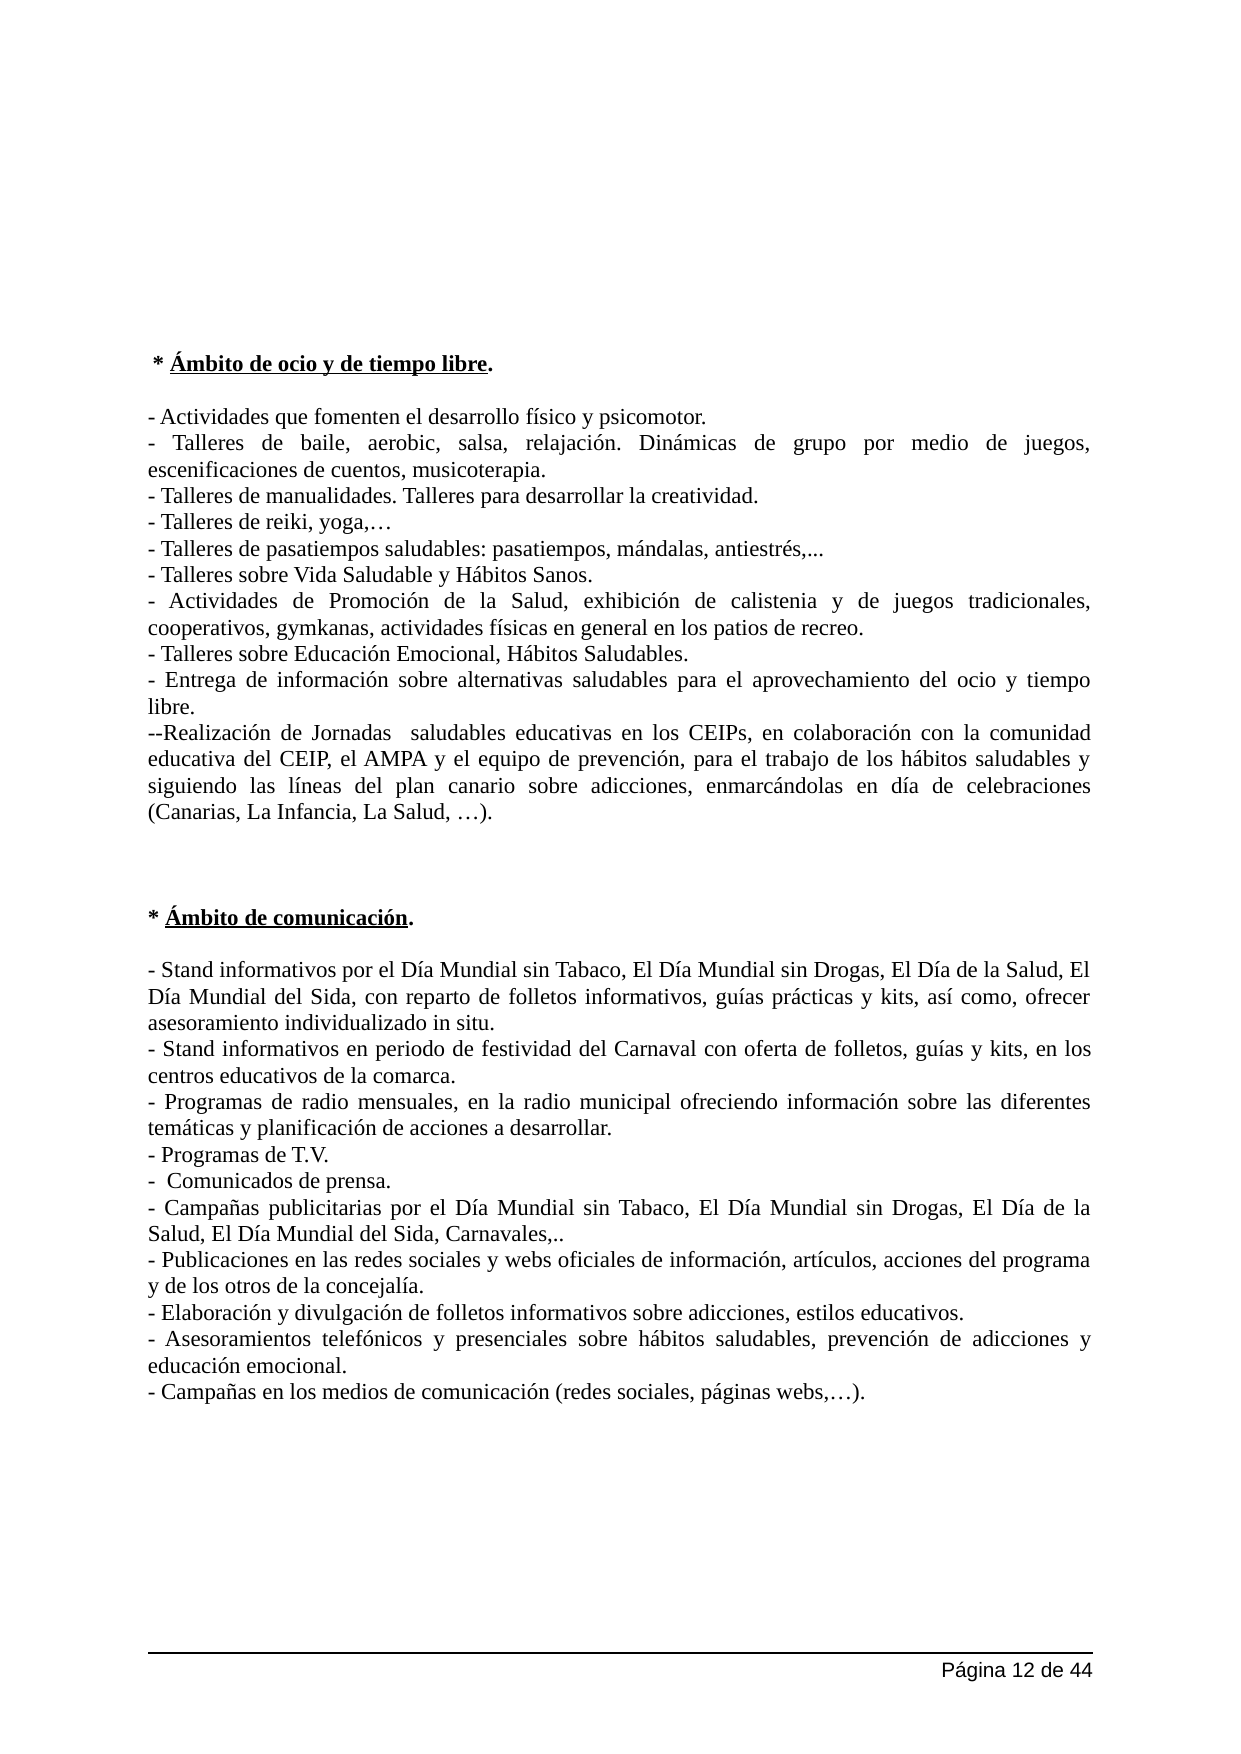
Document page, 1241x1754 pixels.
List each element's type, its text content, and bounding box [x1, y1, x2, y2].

text - Publicaciones en las redes sociales y webs oficiales de información, artículos, acciones del programa y de los otros de la concejalía. [148, 1246, 1093, 1299]
text - Elaboración y divulgación de folletos informativos sobre adicciones, estilos educativos. [148, 1299, 1093, 1325]
text - Talleres de pasatiempos saludables: pasatiempos, mándalas, antiestrés,... [148, 535, 1093, 561]
text - Talleres de reiki, yoga,… [148, 508, 1093, 535]
text - Actividades de Promoción de la Salud, exhibición de calistenia y de juegos tradicionales, cooperativos, gymkanas, actividades físicas en general en los patios de recreo. [148, 587, 1093, 640]
text - Entrega de información sobre alternativas saludables para el aprovechamiento del ocio y tiempo libre. [148, 666, 1093, 719]
text - Talleres de manualidades. Talleres para desarrollar la creatividad. [148, 482, 1093, 508]
text - Programas de T.V. [148, 1141, 1093, 1167]
text - Stand informativos por el Día Mundial sin Tabaco, El Día Mundial sin Drogas, El Día de la Salud, El Día Mundial del Sida, con reparto de folletos informativos, guías prácticas y kits, así como, ofrecer asesoramiento individualizado in situ. [148, 956, 1093, 1035]
text - Talleres sobre Educación Emocional, Hábitos Saludables. [148, 640, 1093, 666]
text - Campañas en los medios de comunicación (redes sociales, páginas webs,…). [148, 1378, 1093, 1404]
text --Realización de Jornadas saludables educativas en los CEIPs, en colaboración con la comunidad educativa del CEIP, el AMPA y el equipo de prevención, para el trabajo de los hábitos saludables y siguiendo las líneas del plan canario sobre adicciones, enmarcándolas en día de celebraciones (Canarias, La Infancia, La Salud, …). [148, 719, 1093, 824]
text - Talleres de baile, aerobic, salsa, relajación. Dinámicas de grupo por medio de juegos, escenificaciones de cuentos, musicoterapia. [148, 429, 1093, 482]
text - Actividades que fomenten el desarrollo físico y psicomotor. [148, 403, 1093, 429]
text - Stand informativos en periodo de festividad del Carnaval con oferta de folletos, guías y kits, en los centros educativos de la comarca. [148, 1035, 1093, 1088]
text - Comunicados de prensa. [148, 1167, 1093, 1193]
text * Ámbito de comunicación. [148, 904, 1093, 930]
text - Talleres sobre Vida Saludable y Hábitos Sanos. [148, 561, 1093, 587]
text - Asesoramientos telefónicos y presenciales sobre hábitos saludables, prevención de adicciones y educación emocional. [148, 1325, 1093, 1378]
text - Programas de radio mensuales, en la radio municipal ofreciendo información sobre las diferentes temáticas y planificación de acciones a desarrollar. [148, 1088, 1093, 1141]
text - Campañas publicitarias por el Día Mundial sin Tabaco, El Día Mundial sin Drogas, El Día de la Salud, El Día Mundial del Sida, Carnavales,.. [148, 1193, 1093, 1246]
text * Ámbito de ocio y de tiempo libre. [152, 350, 1093, 377]
